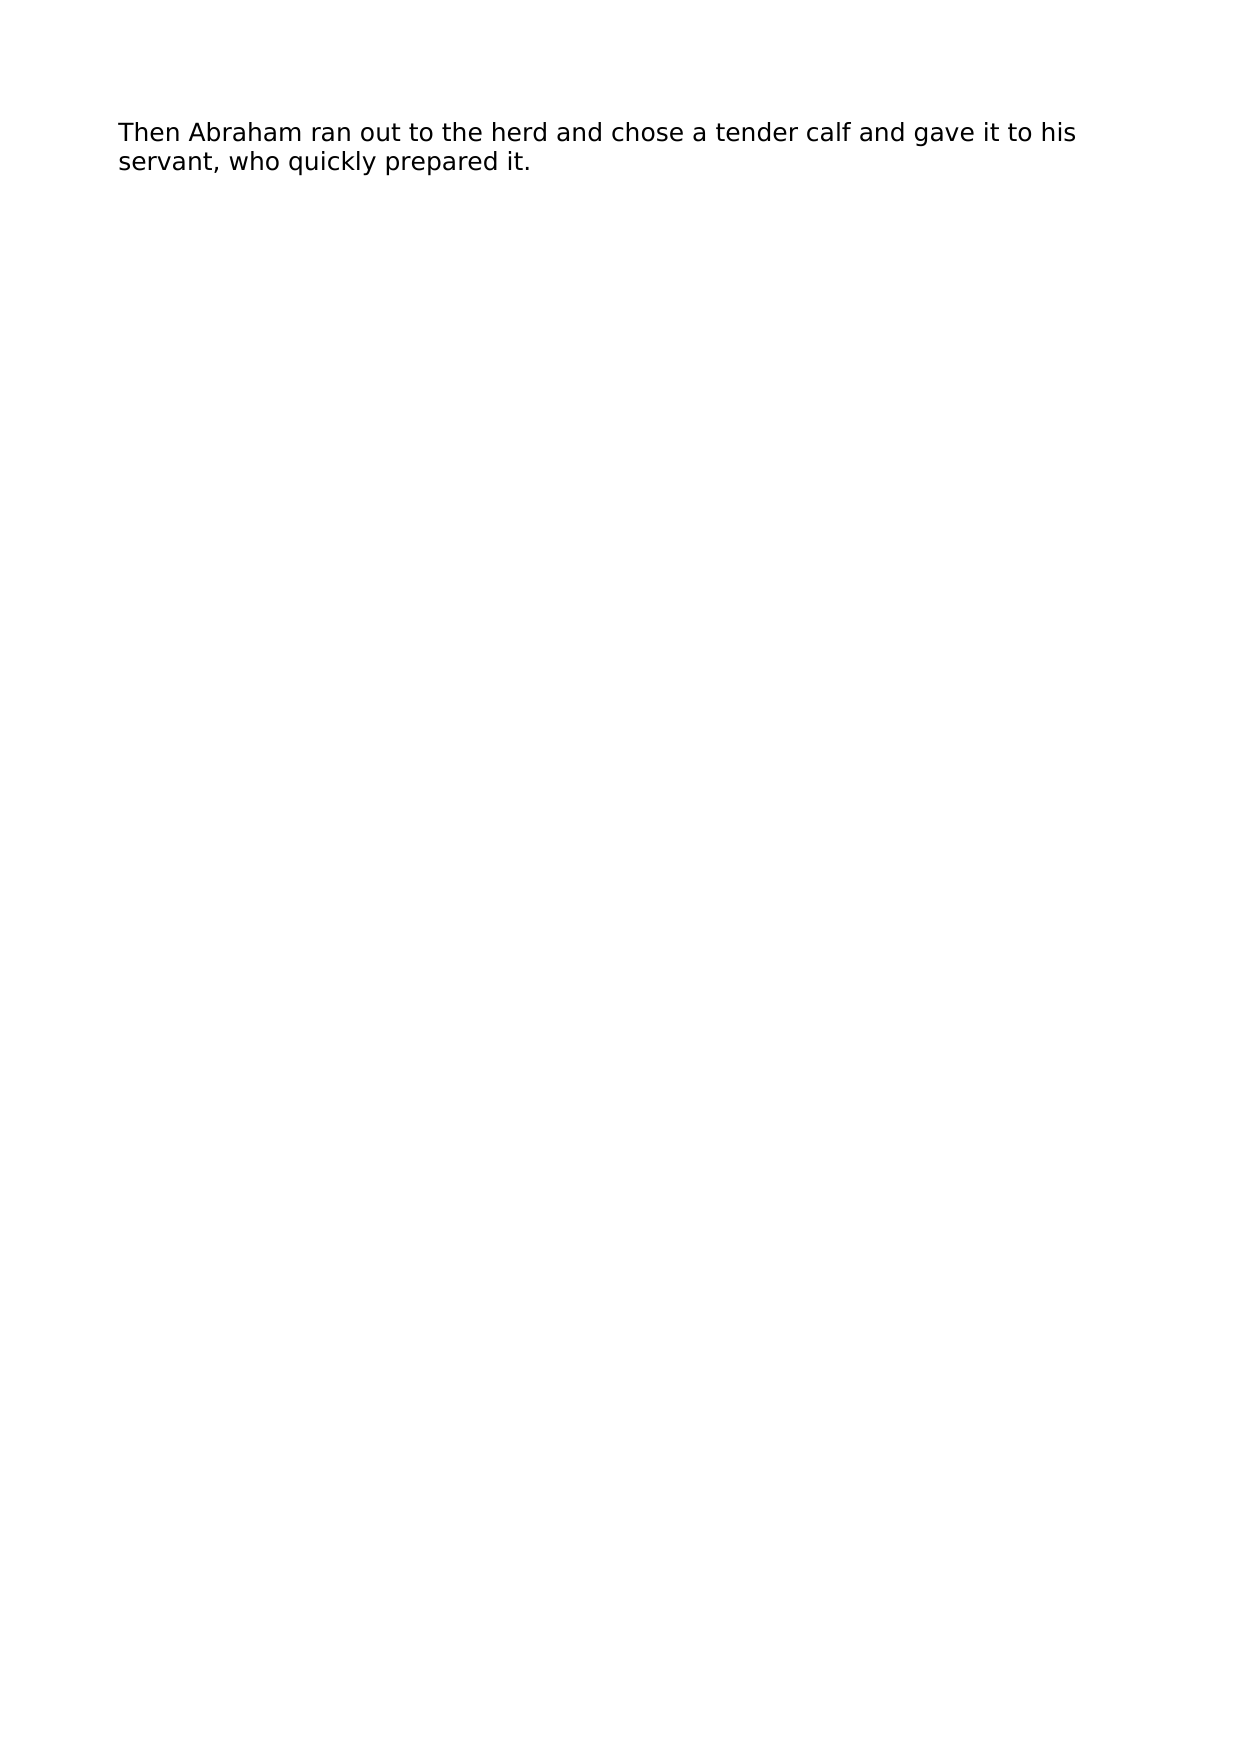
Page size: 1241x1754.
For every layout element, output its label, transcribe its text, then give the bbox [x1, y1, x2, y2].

text Then Abraham ran out to the herd and chose a tender calf and gave it to his servant, who quickly prepared it. [118, 118, 1122, 176]
